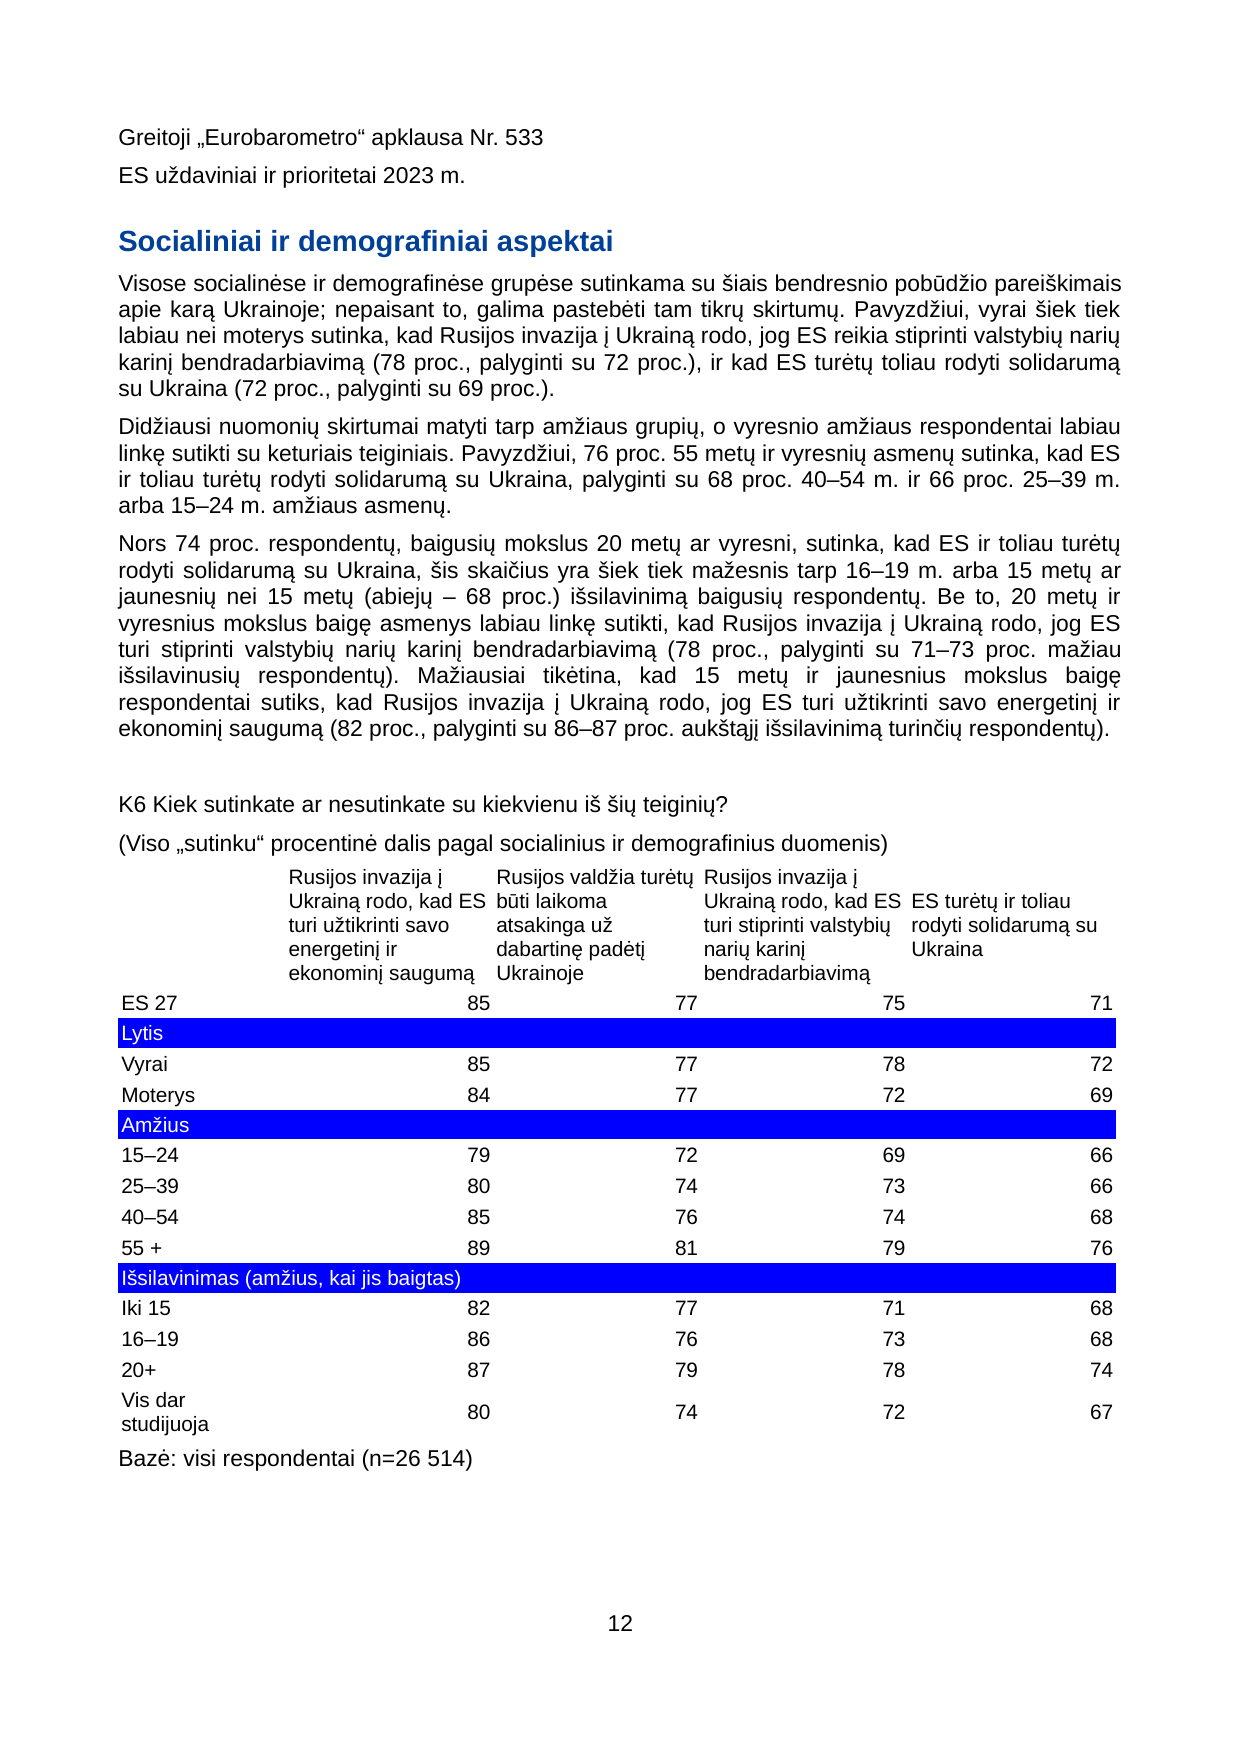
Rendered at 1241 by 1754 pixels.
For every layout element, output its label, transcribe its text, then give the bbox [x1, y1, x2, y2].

table_cell 74 [908, 1354, 1116, 1385]
table_cell [280, 1079, 285, 1110]
table_cell [280, 1324, 285, 1354]
table_cell [280, 1048, 285, 1079]
table_cell [280, 1385, 285, 1439]
table_header Rusijos invazija į Ukrainą rodo, kad ES turi užtikrinti savo energetinį ir ekonominį saugumą [285, 862, 493, 987]
table_cell 74 [493, 1385, 701, 1439]
table_cell 72 [701, 1385, 908, 1439]
table_cell 74 [701, 1201, 908, 1232]
table_cell 16–19 [118, 1324, 280, 1354]
table_header [280, 862, 285, 987]
table_cell [280, 1232, 285, 1263]
table_cell 73 [701, 1170, 908, 1201]
text Didžiausi nuomonių skirtumai matyti tarp amžiaus grupių, o vyresnio amžiaus respondentai labiau linkę sutikti su keturiais teiginiais. Pavyzdžiui, 76 proc. 55 metų ir vyresnių asmenų sutinka, kad ES ir toliau turėtų rodyti solidarumą su Ukraina, palyginti su 68 proc. 40–54 m. ir 66 proc. 25–39 m. arba 15–24 m. amžiaus asmenų. [118, 413, 1122, 518]
table_cell 80 [285, 1170, 493, 1201]
table_cell 68 [908, 1293, 1116, 1323]
table_cell Moterys [118, 1079, 280, 1110]
table_cell 15–24 [118, 1140, 280, 1170]
table_cell Iki 15 [118, 1293, 280, 1323]
table_cell Vyrai [118, 1048, 280, 1079]
table_cell 40–54 [118, 1201, 280, 1232]
table_cell 25–39 [118, 1170, 280, 1201]
table_cell 69 [701, 1140, 908, 1170]
table_cell 79 [493, 1354, 701, 1385]
table_cell [280, 1354, 285, 1385]
table_header Rusijos invazija į Ukrainą rodo, kad ES turi stiprinti valstybių narių karinį bendradarbiavimą [701, 862, 908, 987]
table_cell 74 [493, 1170, 701, 1201]
table_cell 85 [285, 1048, 493, 1079]
text K6 Kiek sutinkate ar nesutinkate su kiekvienu iš šių teiginių? [118, 791, 1122, 818]
table_cell 78 [701, 1048, 908, 1079]
table_cell [280, 988, 285, 1018]
table_cell 71 [908, 988, 1116, 1018]
table_cell 76 [493, 1201, 701, 1232]
table_cell 87 [285, 1354, 493, 1385]
table_cell 78 [701, 1354, 908, 1385]
table_cell 86 [285, 1324, 493, 1354]
table_cell 72 [908, 1048, 1116, 1079]
table_cell 85 [285, 988, 493, 1018]
table_cell 82 [285, 1293, 493, 1323]
table_cell 66 [908, 1140, 1116, 1170]
table_cell 76 [908, 1232, 1116, 1263]
table_cell 71 [701, 1293, 908, 1323]
table_cell 68 [908, 1201, 1116, 1232]
text Socialiniai ir demografiniai aspektai [118, 224, 1122, 258]
table_cell Vis dar studijuoja [118, 1385, 280, 1439]
table_cell 89 [285, 1232, 493, 1263]
table_cell 55 + [118, 1232, 280, 1263]
table_cell [280, 1293, 285, 1323]
table_cell 79 [285, 1140, 493, 1170]
text Bazė: visi respondentai (n=26 514) [118, 1445, 1122, 1471]
table_cell 77 [493, 1079, 701, 1110]
table_header ES turėtų ir toliau rodyti solidarumą su Ukraina [908, 862, 1116, 987]
table_cell 75 [701, 988, 908, 1018]
table_cell 77 [493, 1048, 701, 1079]
table_cell 79 [701, 1232, 908, 1263]
table_cell ES 27 [118, 988, 280, 1018]
table_cell Lytis [118, 1018, 1116, 1048]
table_cell Amžius [118, 1110, 1116, 1139]
table_cell 72 [493, 1140, 701, 1170]
table_cell 77 [493, 988, 701, 1018]
table_cell 68 [908, 1324, 1116, 1354]
table_cell Išsilavinimas (amžius, kai jis baigtas) [118, 1263, 1116, 1293]
table_cell 72 [701, 1079, 908, 1110]
table_cell 73 [701, 1324, 908, 1354]
table_cell 67 [908, 1385, 1116, 1439]
table_cell 80 [285, 1385, 493, 1439]
table_cell 20+ [118, 1354, 280, 1385]
table_cell 69 [908, 1079, 1116, 1110]
table_cell 77 [493, 1293, 701, 1323]
table_cell [280, 1201, 285, 1232]
table_cell 66 [908, 1170, 1116, 1201]
table_cell 81 [493, 1232, 701, 1263]
table_header Rusijos valdžia turėtų būti laikoma atsakinga už dabartinę padėtį Ukrainoje [493, 862, 701, 987]
table_cell [280, 1170, 285, 1201]
table_cell 84 [285, 1079, 493, 1110]
table_cell 85 [285, 1201, 493, 1232]
text (Viso „sutinku“ procentinė dalis pagal socialinius ir demografinius duomenis) [118, 829, 1122, 856]
text Nors 74 proc. respondentų, baigusių mokslus 20 metų ar vyresni, sutinka, kad ES ir toliau turėtų rodyti solidarumą su Ukraina, šis skaičius yra šiek tiek mažesnis tarp 16–19 m. arba 15 metų ar jaunesnių nei 15 metų (abiejų – 68 proc.) išsilavinimą baigusių respondentų. Be to, 20 metų ir vyresnius mokslus baigę asmenys labiau linkę sutikti, kad Rusijos invazija į Ukrainą rodo, jog ES turi stiprinti valstybių narių karinį bendradarbiavimą (78 proc., palyginti su 71–73 proc. mažiau išsilavinusių respondentų). Mažiausiai tikėtina, kad 15 metų ir jaunesnius mokslus baigę respondentai sutiks, kad Rusijos invazija į Ukrainą rodo, jog ES turi užtikrinti savo energetinį ir ekonominį saugumą (82 proc., palyginti su 86–87 proc. aukštąjį išsilavinimą turinčių respondentų). [118, 530, 1122, 741]
table_cell [280, 1140, 285, 1170]
table_header [118, 862, 280, 987]
table_cell 76 [493, 1324, 701, 1354]
text Visose socialinėse ir demografinėse grupėse sutinkama su šiais bendresnio pobūdžio pareiškimais apie karą Ukrainoje; nepaisant to, galima pastebėti tam tikrų skirtumų. Pavyzdžiui, vyrai šiek tiek labiau nei moterys sutinka, kad Rusijos invazija į Ukrainą rodo, jog ES reikia stiprinti valstybių narių karinį bendradarbiavimą (78 proc., palyginti su 72 proc.), ir kad ES turėtų toliau rodyti solidarumą su Ukraina (72 proc., palyginti su 69 proc.). [118, 269, 1122, 401]
